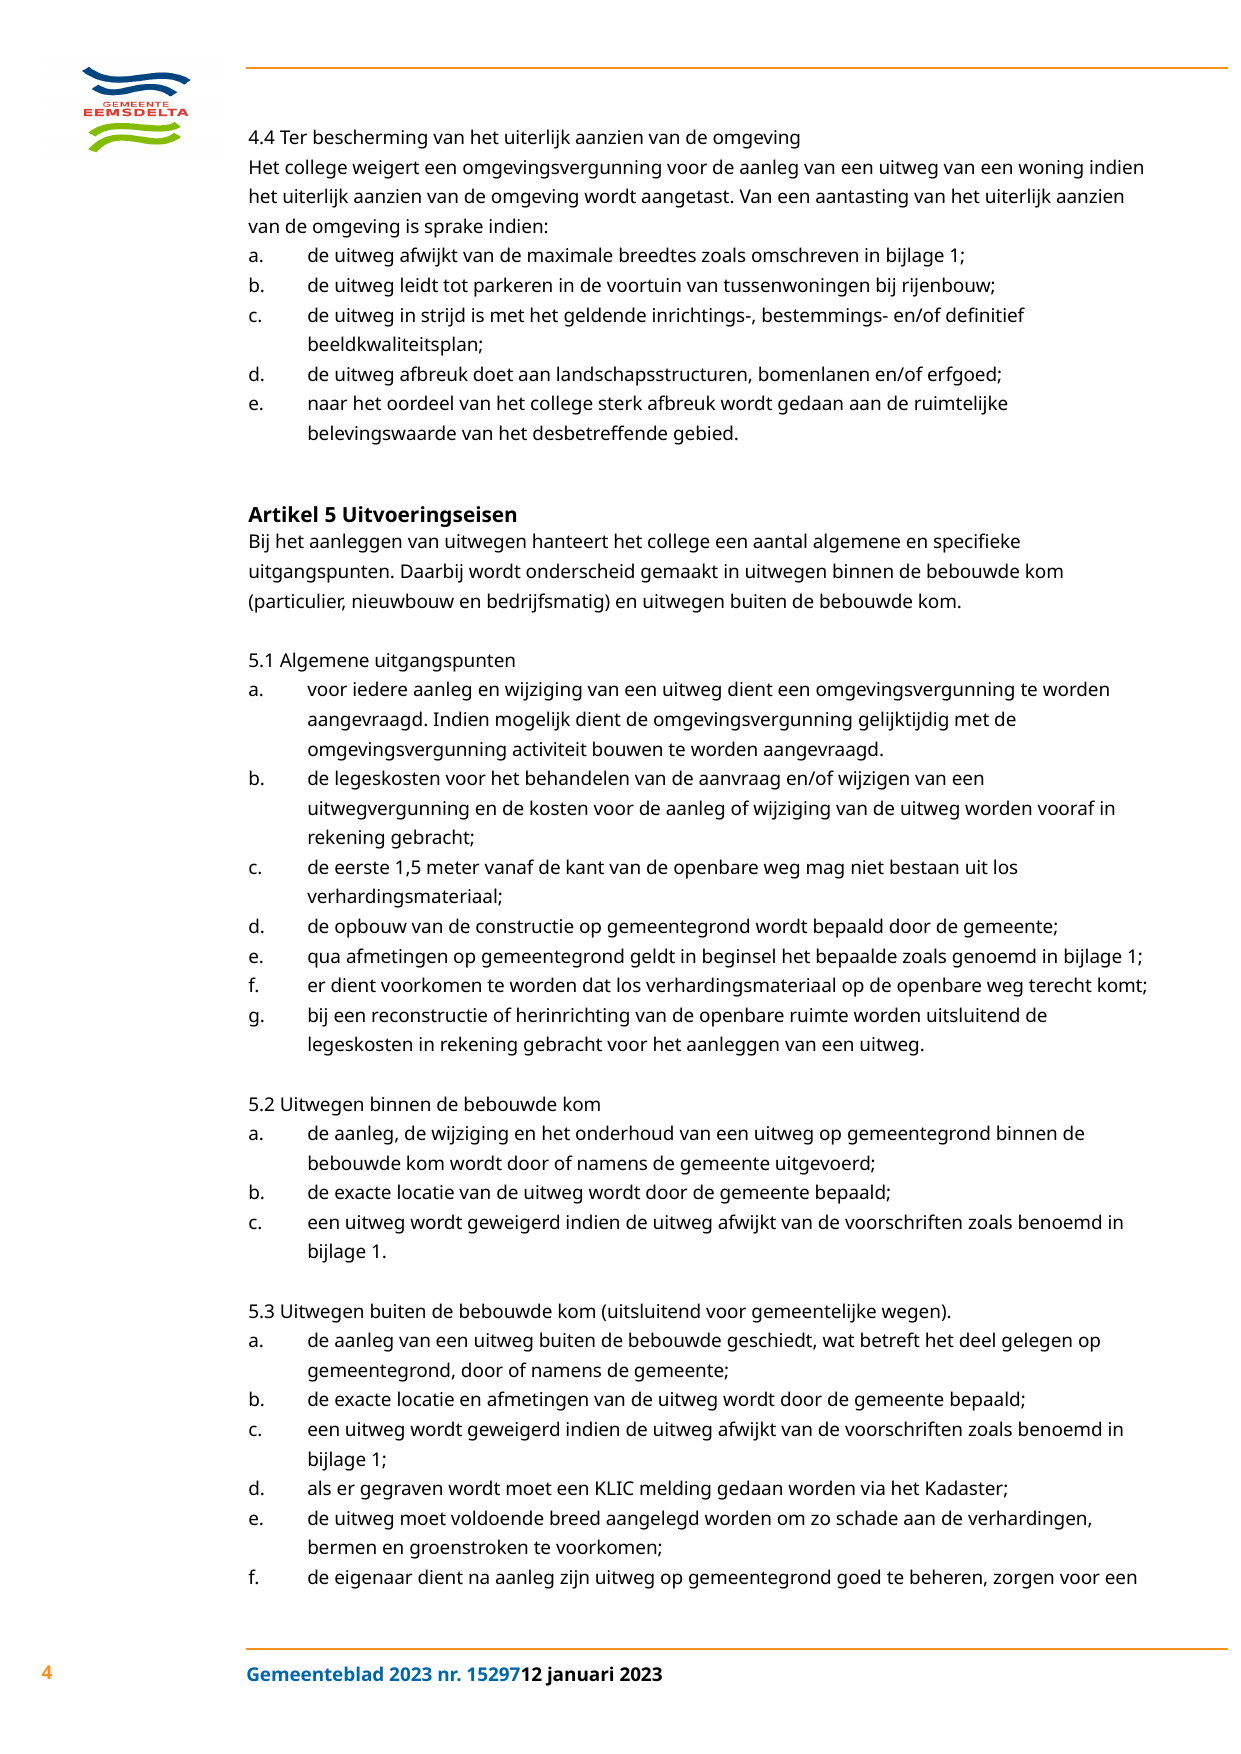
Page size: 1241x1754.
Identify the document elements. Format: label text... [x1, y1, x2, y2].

list de eigenaar dient na aanleg zijn uitweg op gemeentegrond goed te beheren, zorgen voor een [248, 1564, 1152, 1590]
text 5.2 Uitwegen binnen de bebouwde kom [248, 1091, 1152, 1116]
list voor iedere aanleg en wijziging van een uitweg dient een omgevingsvergunning te worden aangevraagd. Indien mogelijk dient de omgevingsvergunning gelijktijdig met de omgevingsvergunning activiteit bouwen te worden aangevraagd. [248, 677, 1152, 761]
list de eerste 1,5 meter vanaf de kant van de openbare weg mag niet bestaan uit los verhardingsmateriaal; [248, 854, 1152, 909]
list een uitweg wordt geweigerd indien de uitweg afwijkt van de voorschriften zoals benoemd in bijlage 1; [248, 1416, 1152, 1471]
text 4.4 Ter bescherming van het uiterlijk aanzien van de omgeving [248, 124, 1152, 150]
list de exacte locatie van de uitweg wordt door de gemeente bepaald; [248, 1179, 1152, 1205]
text 5.1 Algemene uitgangspunten [248, 647, 1152, 673]
list de uitweg in strijd is met het geldende inrichtings-, bestemmings- en/of definitief beeldkwaliteitsplan; [248, 302, 1152, 357]
list er dient voorkomen te worden dat los verhardingsmateriaal op de openbare weg terecht komt; [248, 972, 1152, 998]
list een uitweg wordt geweigerd indien de uitweg afwijkt van de voorschriften zoals benoemd in bijlage 1. [248, 1209, 1152, 1264]
list bij een reconstructie of herinrichting van de openbare ruimte worden uitsluitend de legeskosten in rekening gebracht voor het aanleggen van een uitweg. [248, 1002, 1152, 1057]
list de uitweg afwijkt van de maximale breedtes zoals omschreven in bijlage 1; [248, 243, 1152, 268]
list als er gegraven wordt moet een KLIC melding gedaan worden via het Kadaster; [248, 1475, 1152, 1501]
text Het college weigert een omgevingsvergunning voor de aanleg van een uitweg van een woning indien het uiterlijk aanzien van de omgeving wordt aangetast. Van een aantasting van het uiterlijk aanzien van de omgeving is sprake indien: [248, 154, 1152, 239]
list de opbouw van de constructie op gemeentegrond wordt bepaald door de gemeente; [248, 913, 1152, 939]
text 5.3 Uitwegen buiten de bebouwde kom (uitsluitend voor gemeentelijke wegen). [248, 1298, 1152, 1323]
list de aanleg van een uitweg buiten de bebouwde geschiedt, wat betreft het deel gelegen op gemeentegrond, door of namens de gemeente; [248, 1327, 1152, 1383]
list qua afmetingen op gemeentegrond geldt in beginsel het bepaalde zoals genoemd in bijlage 1; [248, 943, 1152, 968]
text Artikel 5 Uitvoeringseisen [248, 500, 1152, 529]
list de exacte locatie en afmetingen van de uitweg wordt door de gemeente bepaald; [248, 1387, 1152, 1412]
picture [41, 47, 231, 172]
list de uitweg leidt tot parkeren in de voortuin van tussenwoningen bij rijenbouw; [248, 272, 1152, 298]
list de uitweg moet voldoende breed aangelegd worden om zo schade aan de verhardingen, bermen en groenstroken te voorkomen; [248, 1505, 1152, 1560]
list naar het oordeel van het college sterk afbreuk wordt gedaan aan de ruimtelijke belevingswaarde van het desbetreffende gebied. [248, 391, 1152, 446]
list de uitweg afbreuk doet aan landschapsstructuren, bomenlanen en/of erfgoed; [248, 361, 1152, 387]
list de legeskosten voor het behandelen van de aanvraag en/of wijzigen van een uitwegvergunning en de kosten voor de aanleg of wijziging van de uitweg worden vooraf in rekening gebracht; [248, 765, 1152, 850]
list de aanleg, de wijziging en het onderhoud van een uitweg op gemeentegrond binnen de bebouwde kom wordt door of namens de gemeente uitgevoerd; [248, 1120, 1152, 1176]
text Bij het aanleggen van uitwegen hanteert het college een aantal algemene en specifieke uitgangspunten. Daarbij wordt onderscheid gemaakt in uitwegen binnen de bebouwde kom (particulier, nieuwbouw en bedrijfsmatig) en uitwegen buiten de bebouwde kom. [248, 529, 1152, 613]
